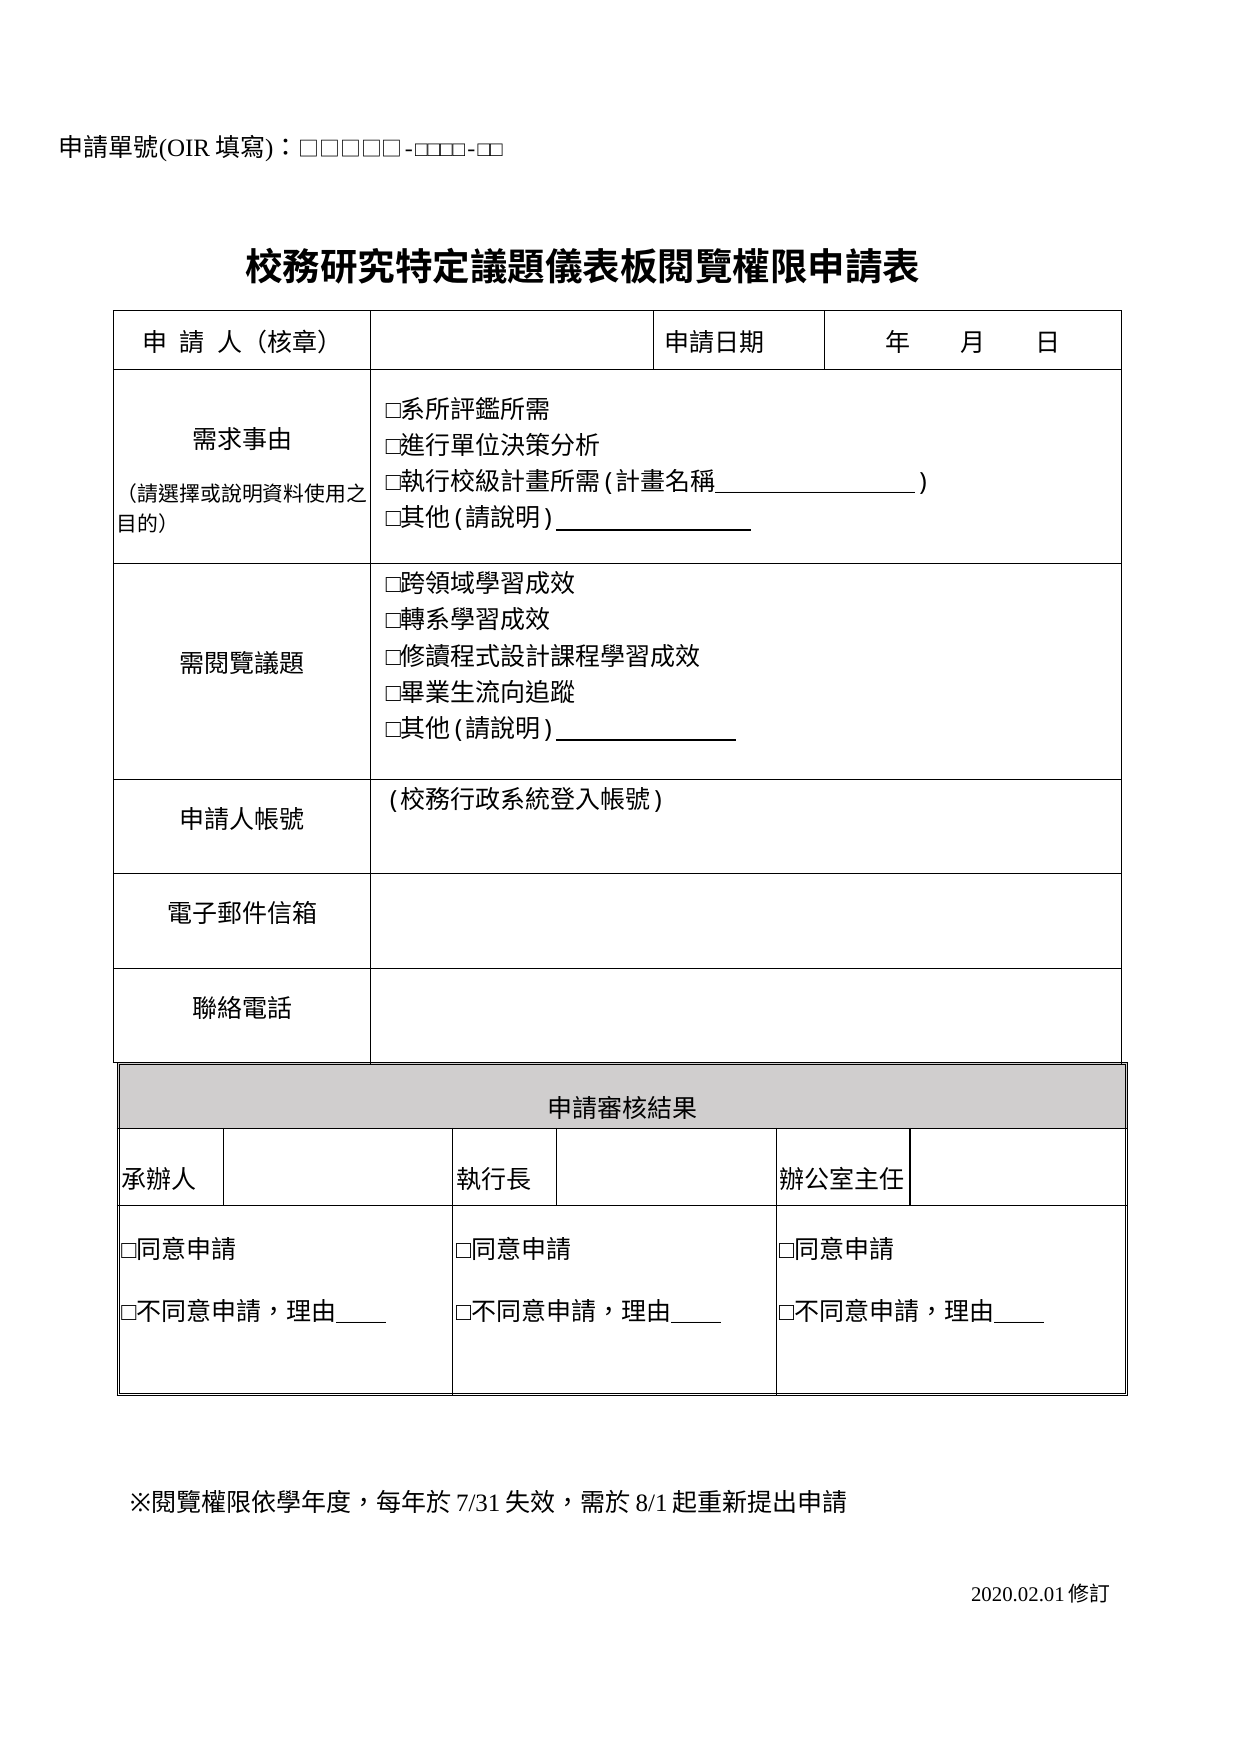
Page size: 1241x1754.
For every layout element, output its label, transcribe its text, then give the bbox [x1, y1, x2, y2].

table_cell [557, 1129, 776, 1205]
table_cell 電子郵件信箱 [114, 874, 370, 968]
table_header 申 請 人（核章） [114, 311, 370, 369]
table_cell [224, 1129, 452, 1205]
table_cell [911, 1129, 1125, 1205]
table_cell 辦公室主任 [777, 1129, 909, 1205]
table_cell 聯絡電話 [114, 969, 370, 1062]
table_header [1122, 310, 1127, 369]
table_cell [1122, 563, 1127, 779]
table_cell [1122, 873, 1127, 968]
table_cell [113, 1191, 117, 1205]
table_cell 申請人帳號 [114, 780, 370, 873]
table_header 申請日期 [654, 311, 824, 369]
table_cell 需閱覽議題 [114, 564, 370, 779]
table_cell □系所評鑑所需 □進行單位決策分析 □執行校級計畫所需(計畫名稱＿＿＿＿＿＿＿＿) □其他(請說明) [371, 370, 1121, 562]
text ※閱覽權限依學年度，每年於7/31失效，需於8/1起重新提出申請 [130, 1459, 1183, 1521]
table_cell [113, 1268, 117, 1393]
table_cell [1122, 968, 1127, 1062]
table_header 年 月 日 [825, 311, 1121, 369]
table_cell [371, 874, 1121, 968]
table_cell [1122, 779, 1127, 873]
table_cell [371, 969, 1121, 1062]
text 校務研究特定議題儀表板閱覽權限申請表 [55, 237, 1110, 291]
table_cell 需求事由 （請選擇或說明資料使用之目的） [114, 370, 370, 562]
table_cell [1122, 369, 1127, 562]
table_cell (校務行政系統登入帳號) [371, 780, 1121, 873]
table_header [371, 311, 653, 369]
table_cell 申請審核結果 [120, 1065, 1125, 1128]
table_cell 承辦人 [120, 1129, 223, 1205]
table_cell □跨領域學習成效 □轉系學習成效 □修讀程式設計課程學習成效 □畢業生流向追蹤 □其他(請說明) [371, 564, 1121, 779]
table_cell 執行長 [453, 1129, 556, 1205]
table_cell [113, 1063, 117, 1128]
